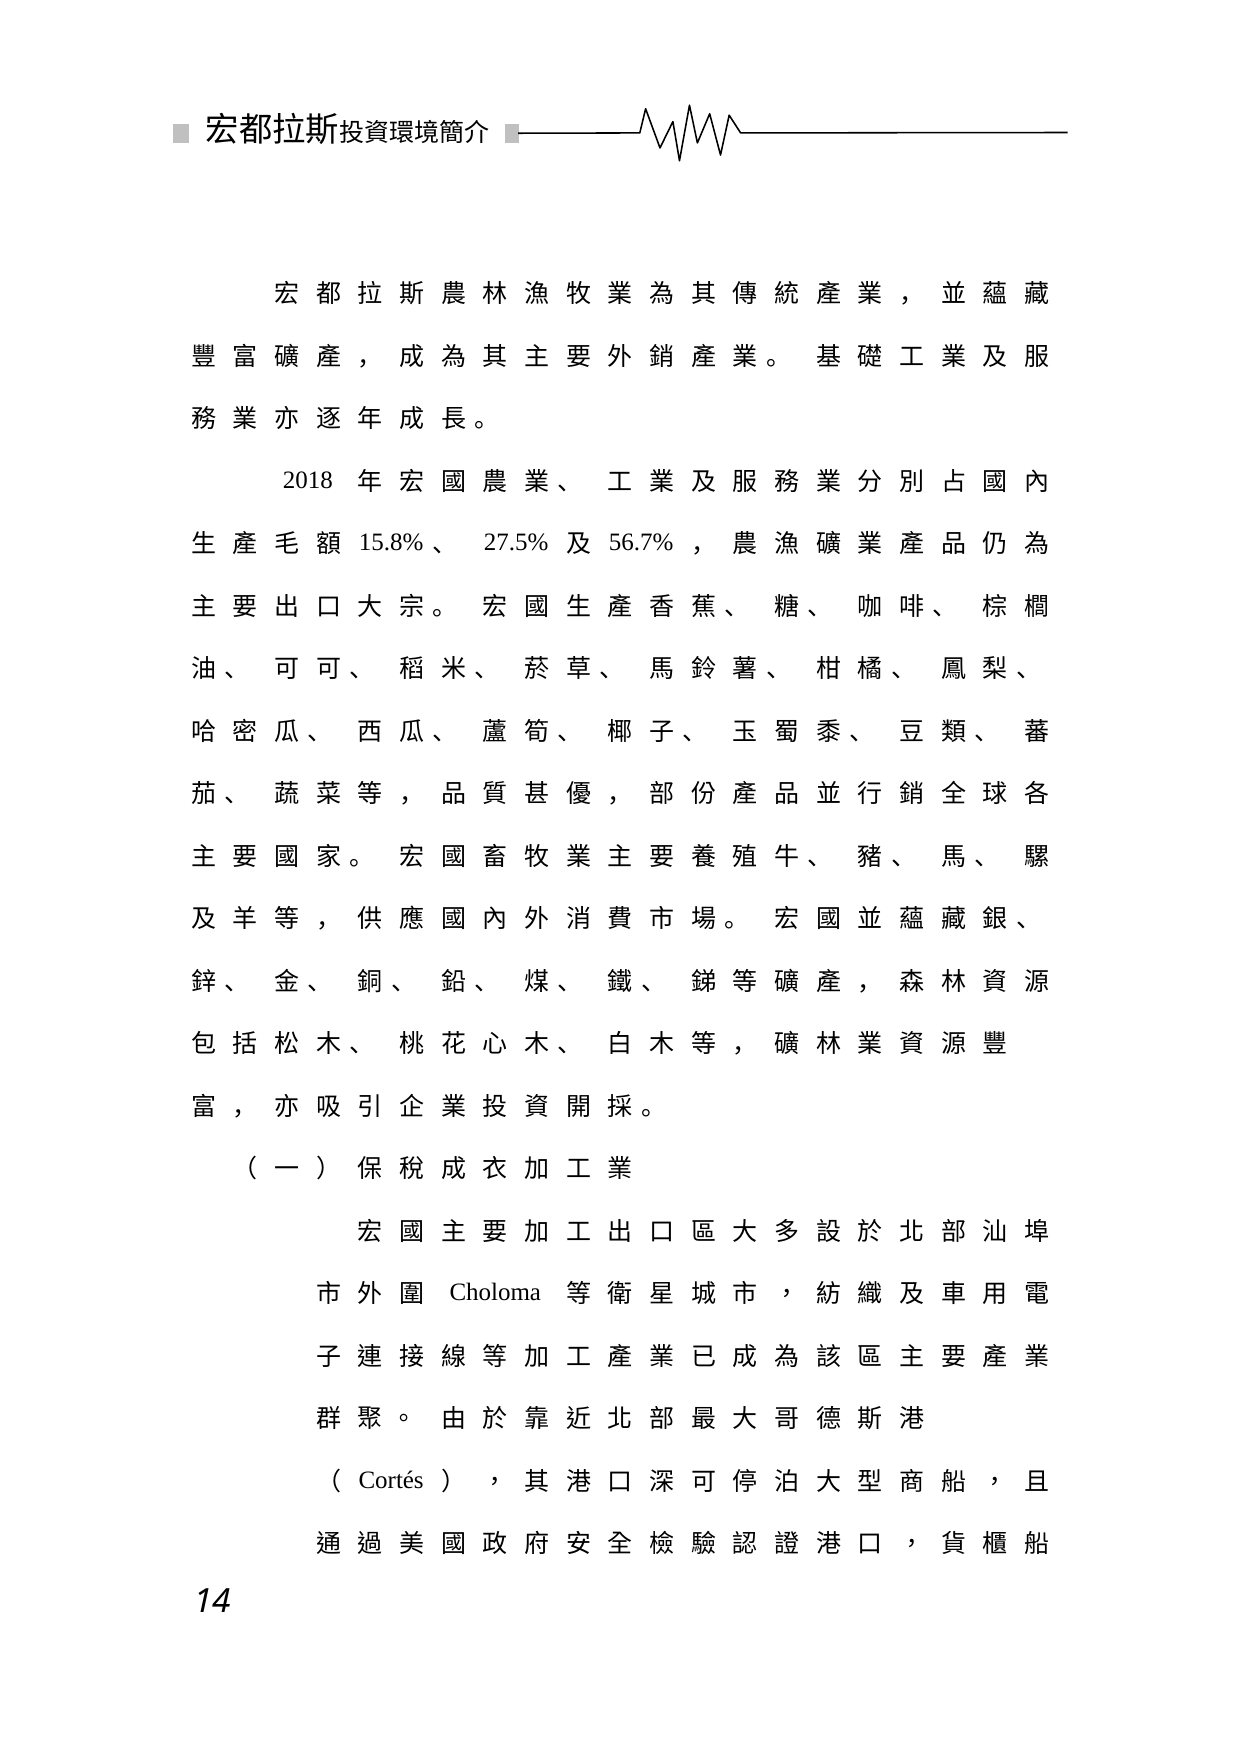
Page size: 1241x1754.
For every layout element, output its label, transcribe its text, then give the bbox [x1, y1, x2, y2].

text 宏都拉斯農林漁牧業為其傳統產業，並蘊藏豐富礦產，成為其主要外銷產業。基礎工業及服務業亦逐年成長。 [183, 250, 1058, 438]
text （一）保稅成衣加工業 [207, 1125, 1058, 1188]
text 2018年宏國農業、工業及服務業分別占國內生產毛額15.8%、27.5%及56.7%，農漁礦業產品仍為主要出口大宗。宏國生產香蕉、糖、咖啡、棕櫚油、可可、稻米、菸草、馬鈴薯、柑橘、鳳梨、哈密瓜、西瓜、蘆筍、椰子、玉蜀黍、豆類、蕃茄、蔬菜等，品質甚優，部份產品並行銷全球各主要國家。宏國畜牧業主要養殖牛、豬、馬、騾及羊等，供應國內外消費市場。宏國並蘊藏銀、鋅、金、銅、鉛、煤、鐵、銻等礦產，森林資源包括松木、桃花心木、白木等，礦林業資源豐富，亦吸引企業投資開採。 [183, 438, 1058, 1125]
text 宏國主要加工出口區大多設於北部汕埠市外圍Choloma等衛星城市，紡織及車用電子連接線等加工產業已成為該區主要產業群聚。由於靠近北部最大哥德斯港（Cortés），其港口深可停泊大型商船，且通過美國政府安全檢驗認證港口，貨櫃船 [281, 1188, 1058, 1563]
